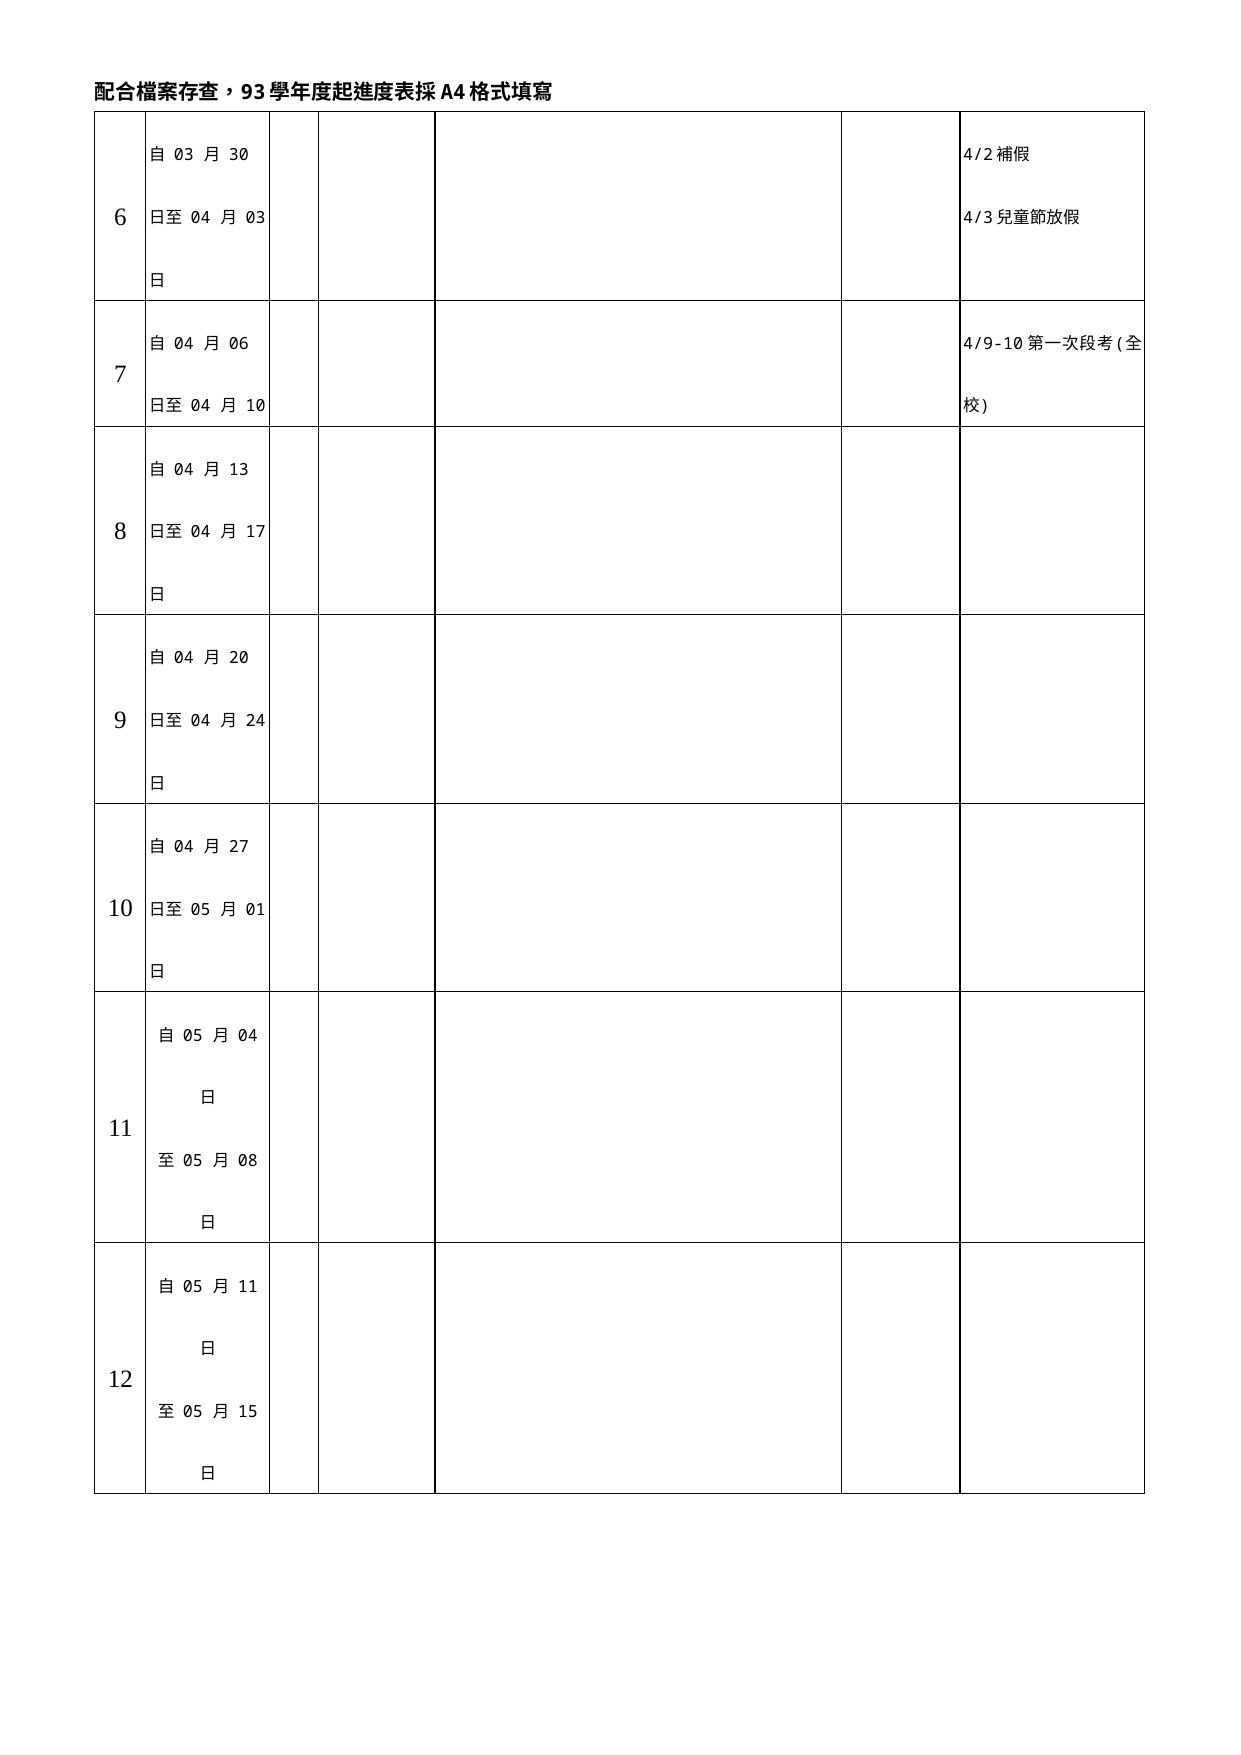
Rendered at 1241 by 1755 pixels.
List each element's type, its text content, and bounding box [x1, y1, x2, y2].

table_cell [436, 804, 841, 991]
table_cell [270, 301, 318, 426]
table_cell [842, 804, 959, 991]
table_cell [270, 992, 318, 1242]
table_cell [842, 427, 959, 614]
table_cell 自 05 月 11日 至 05 月 15日 [146, 1243, 269, 1493]
table_cell [961, 804, 1144, 991]
table_cell 4/2補假 4/3兒童節放假 [961, 112, 1144, 299]
table_cell [319, 112, 434, 299]
table_cell [319, 1243, 434, 1493]
table_cell [961, 992, 1144, 1242]
table_cell [319, 427, 434, 614]
table_cell 10 [95, 804, 145, 991]
table_cell 6 [95, 112, 145, 299]
table_cell [842, 615, 959, 803]
table_cell 12 [95, 1243, 145, 1493]
table_cell [436, 427, 841, 614]
table_cell [436, 301, 841, 426]
table_cell [319, 615, 434, 803]
table_cell [842, 112, 959, 299]
table_cell [436, 615, 841, 803]
table_cell 11 [95, 992, 145, 1242]
table_cell 自 03 月 30日至 04 月 03日 [146, 112, 269, 299]
table_cell 8 [95, 427, 145, 614]
table_cell 自 05 月 04日 至 05 月 08日 [146, 992, 269, 1242]
table_cell [961, 1243, 1144, 1493]
table_cell [319, 301, 434, 426]
table_cell [436, 992, 841, 1242]
table_cell [842, 992, 959, 1242]
table_cell [319, 992, 434, 1242]
table_cell [961, 427, 1144, 614]
table_cell 自 04 月 20日至 04 月 24日 [146, 615, 269, 803]
table_cell 自 04 月 27日至 05 月 01日 [146, 804, 269, 991]
table_cell [842, 1243, 959, 1493]
table_cell 自 04 月 06日至 04 月 10 [146, 301, 269, 426]
table_cell [270, 615, 318, 803]
table_cell [270, 427, 318, 614]
table_cell [270, 112, 318, 299]
table_cell [842, 301, 959, 426]
table_cell [436, 112, 841, 299]
table_cell [961, 615, 1144, 803]
table_cell [270, 804, 318, 991]
table_cell 4/9-10第一次段考(全校) [961, 301, 1144, 426]
table_cell 7 [95, 301, 145, 426]
table_cell 自 04 月 13日至 04 月 17日 [146, 427, 269, 614]
table_cell 9 [95, 615, 145, 803]
table_cell [436, 1243, 841, 1493]
table_cell [270, 1243, 318, 1493]
table_cell [319, 804, 434, 991]
